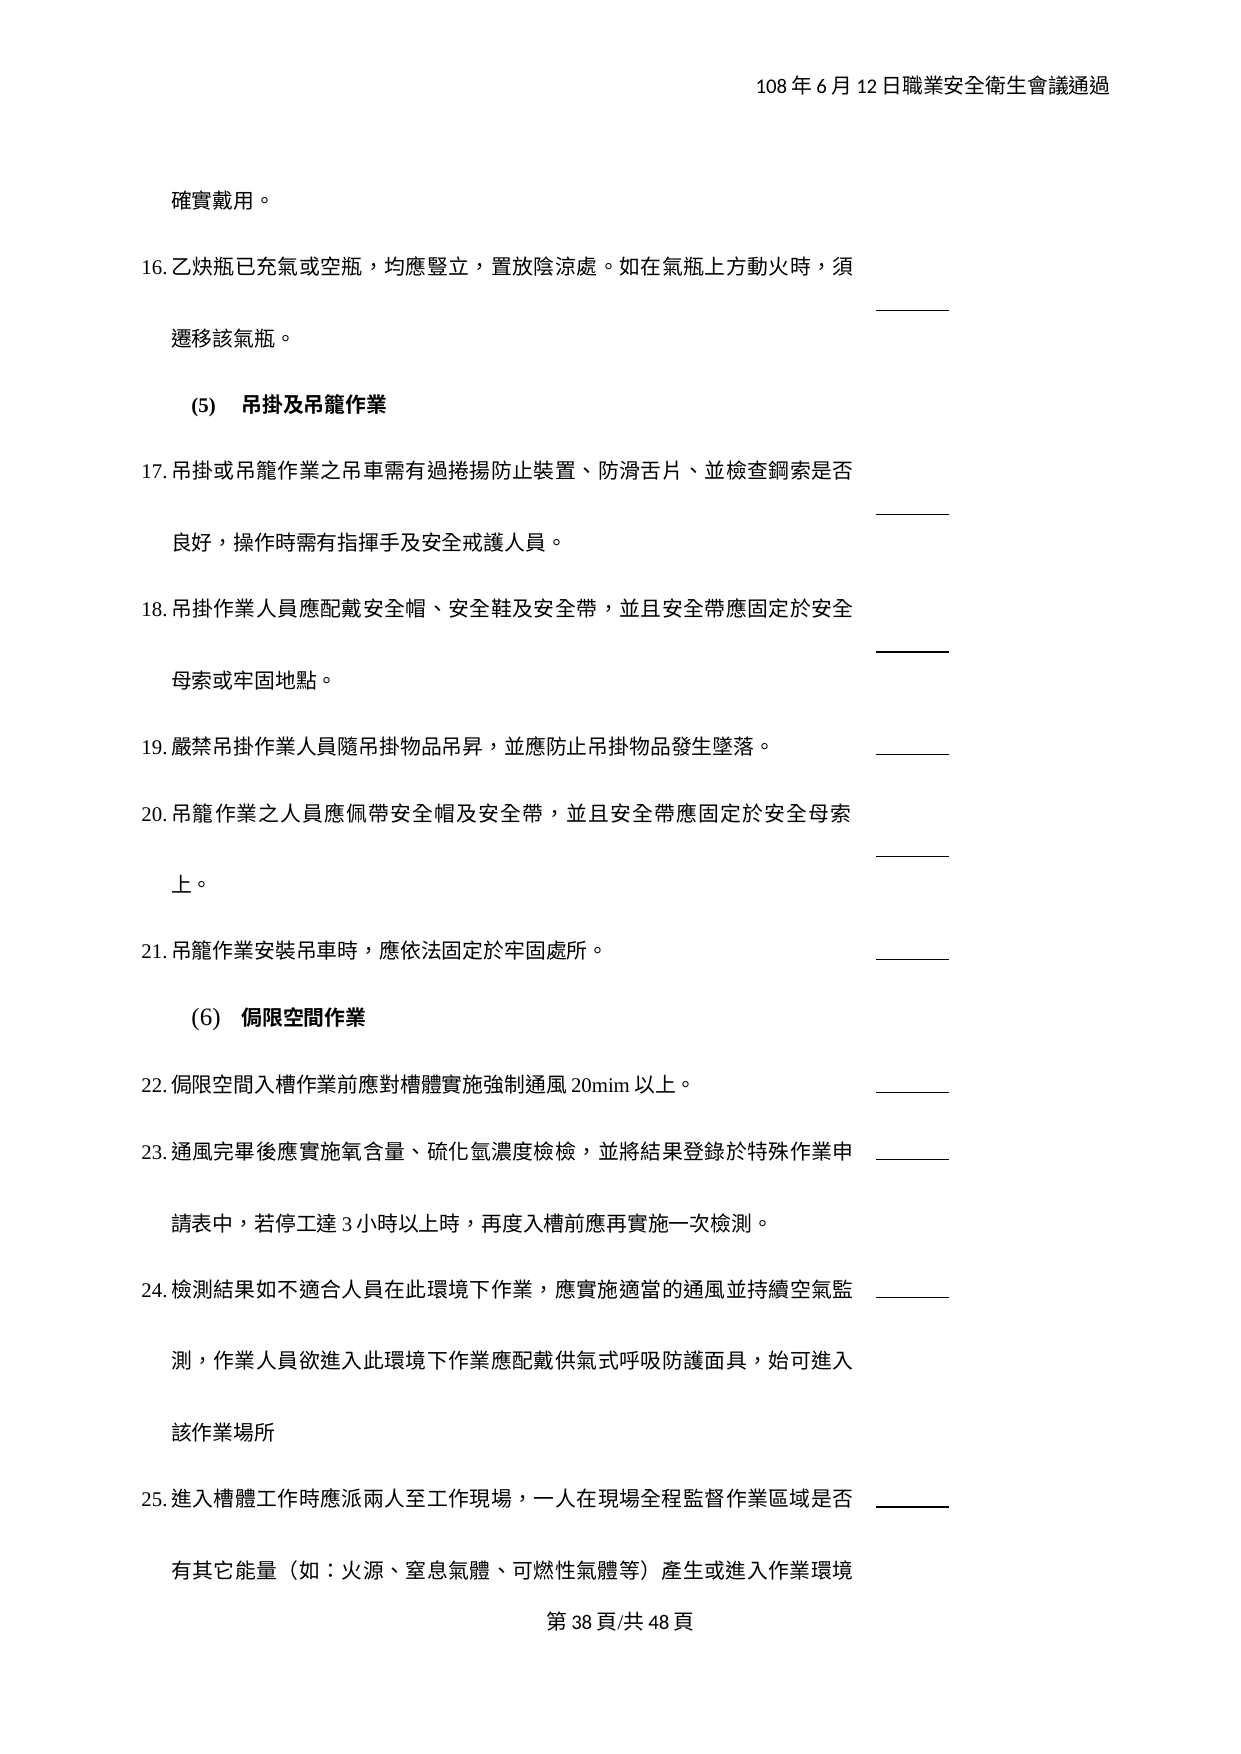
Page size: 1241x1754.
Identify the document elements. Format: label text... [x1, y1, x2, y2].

table_cell 確實戴用。 [130, 158, 865, 224]
table_cell 吊掛或吊籠作業之吊車需有過捲揚防止裝置、防滑舌片、並檢查鋼索是否良好，操作時需有指揮手及安全戒護人員。 [130, 428, 865, 566]
table_cell 進入槽體工作時應派兩人至工作現場，一人在現場全程監督作業區域是否有其它能量（如：火源、窒息氣體、可燃性氣體等）產生或進入作業環境 [130, 1456, 865, 1591]
table_cell [865, 1246, 1081, 1456]
table_cell [865, 1456, 1081, 1591]
table_cell 檢測結果如不適合人員在此環境下作業，應實施適當的通風並持續空氣監測，作業人員欲進入此環境下作業應配戴供氣式呼吸防護面具，始可進入該作業場所 [130, 1246, 865, 1456]
table_cell [865, 1042, 1081, 1108]
table_cell [865, 770, 1081, 908]
table_cell 吊籠作業安裝吊車時，應依法固定於牢固處所。 [130, 908, 865, 975]
table_cell 吊掛作業人員應配戴安全帽、安全鞋及安全帶，並且安全帶應固定於安全母索或牢固地點。 [130, 566, 865, 703]
table_cell [865, 158, 1081, 224]
table_cell 侷限空間作業 [130, 975, 1081, 1042]
table_cell 吊籠作業之人員應佩帶安全帽及安全帶，並且安全帶應固定於安全母索上。 [130, 770, 865, 908]
table_cell 吊掛及吊籠作業 [130, 362, 1081, 428]
table_cell 侷限空間入槽作業前應對槽體實施強制通風20mim以上。 [130, 1042, 865, 1108]
table_cell 乙炔瓶已充氣或空瓶，均應豎立，置放陰涼處。如在氣瓶上方動火時，須遷移該氣瓶。 [130, 224, 865, 362]
table_cell [865, 566, 1081, 703]
table_cell 通風完畢後應實施氧含量、硫化氫濃度檢檢，並將結果登錄於特殊作業申請表中，若停工達3小時以上時，再度入槽前應再實施一次檢測。 [130, 1109, 865, 1246]
table_cell 嚴禁吊掛作業人員隨吊掛物品吊昇，並應防止吊掛物品發生墜落。 [130, 704, 865, 770]
table_cell [865, 224, 1081, 362]
table_cell [865, 428, 1081, 566]
table_cell [865, 1109, 1081, 1246]
table_cell [865, 704, 1081, 770]
table_cell [865, 908, 1081, 975]
